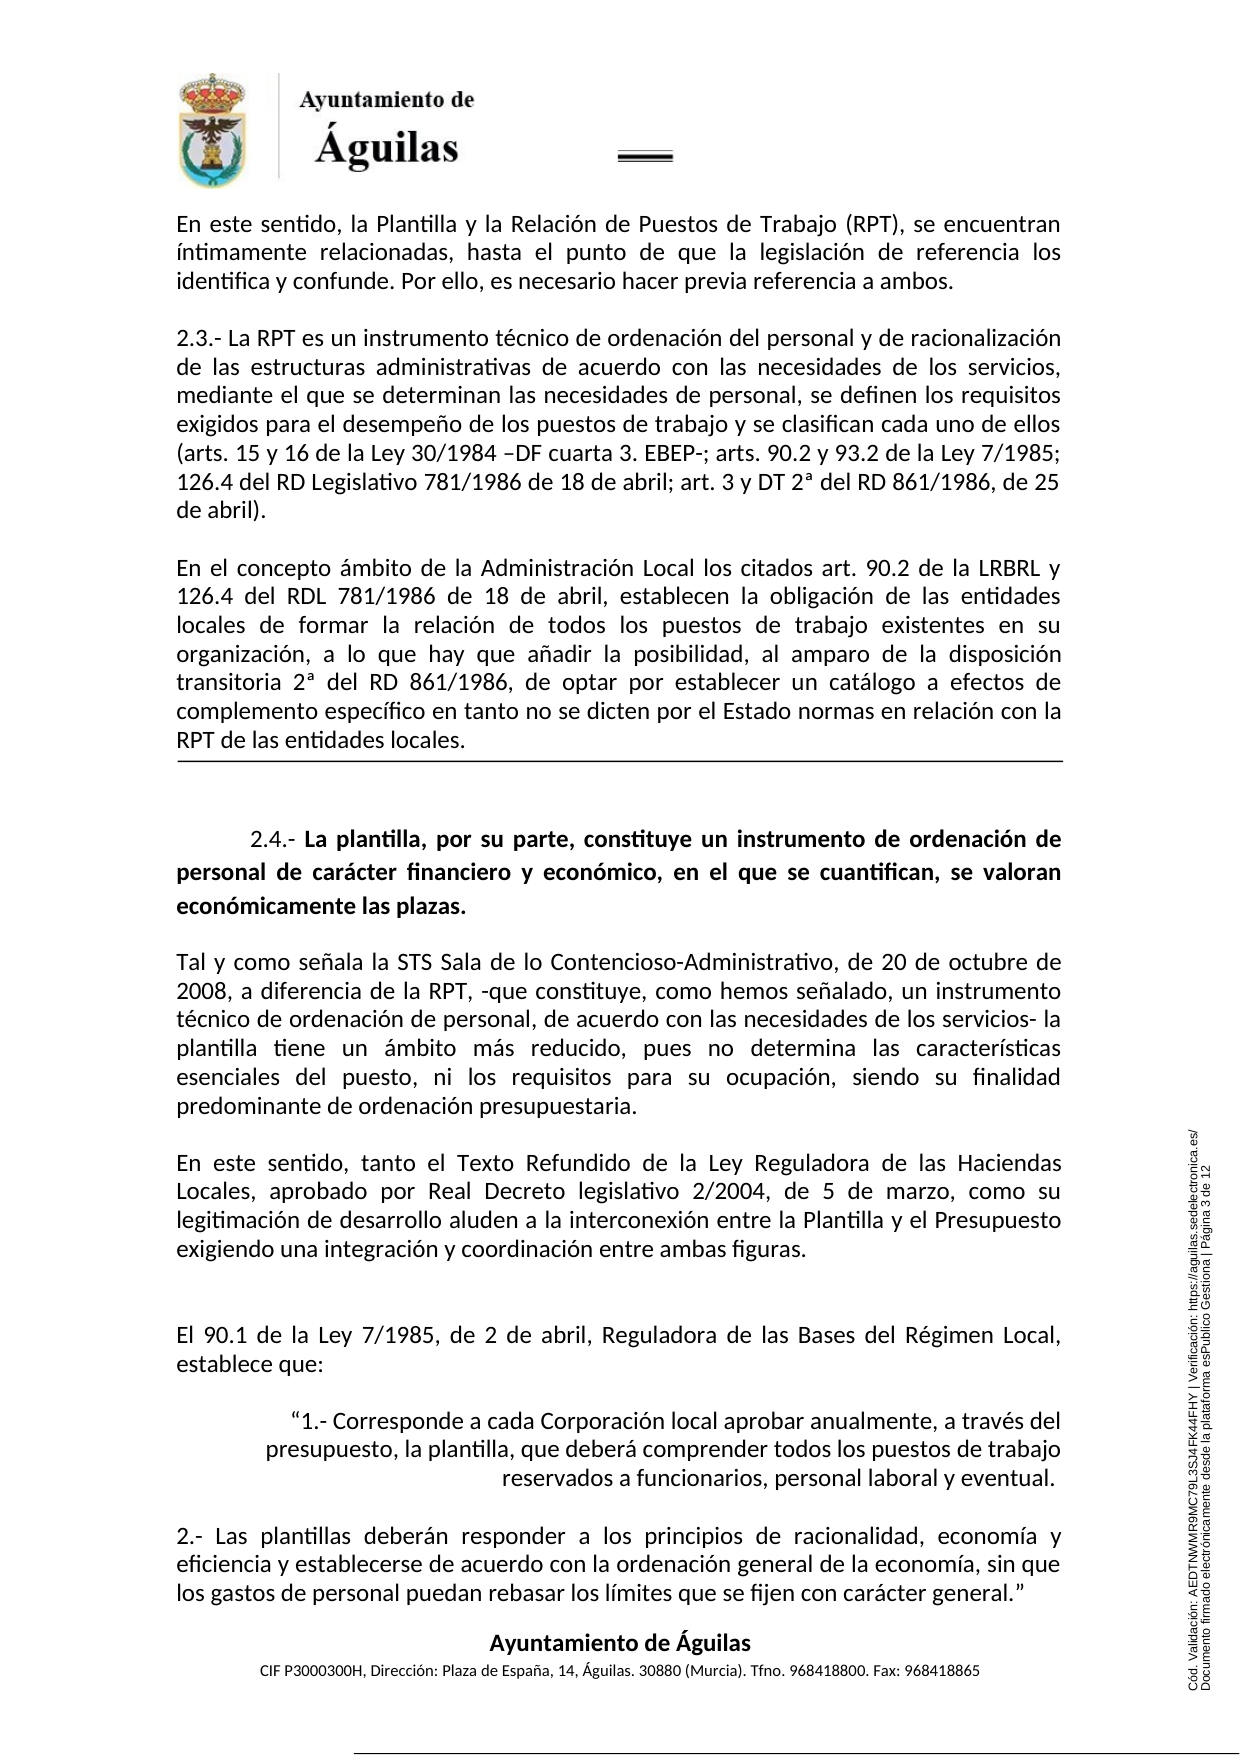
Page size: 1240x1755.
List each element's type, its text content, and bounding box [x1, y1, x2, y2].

text En el concepto ámbito de la Administración Local los citados art. 90.2 de la LRBRL y 126.4 del RDL 781/1986 de 18 de abril, establecen la obligación de las entidades locales de formar la relación de todos los puestos de trabajo existentes en su organización, a lo que hay que añadir la posibilidad, al amparo de la disposición transitoria 2ª del RD 861/1986, de optar por establecer un catálogo a efectos de complemento específico en tanto no se dicten por el Estado normas en relación con la RPT de las entidades locales. [176, 553, 1063, 754]
text En este sentido, tanto el Texto Refundido de la Ley Reguladora de las Haciendas Locales, aprobado por Real Decreto legislativo 2/2004, de 5 de marzo, como su legitimación de desarrollo aluden a la interconexión entre la Plantilla y el Presupuesto exigiendo una integración y coordinación entre ambas figuras. [176, 1149, 1063, 1263]
text “1.- Corresponde a cada Corporación local aprobar anualmente, a través del presupuesto, la plantilla, que deberá comprender todos los puestos de trabajo reservados a funcionarios, personal laboral y eventual. [177, 1407, 1062, 1493]
text El 90.1 de la Ley 7/1985, de 2 de abril, Reguladora de las Bases del Régimen Local, establece que: [176, 1321, 1063, 1378]
text 2.- Las plantillas deberán responder a los principios de racionalidad, economía y eficiencia y establecerse de acuerdo con la ordenación general de la economía, sin que los gastos de personal puedan rebasar los límites que se fijen con carácter general.” [176, 1522, 1063, 1608]
text Tal y como señala la STS Sala de lo Contencioso-Administrativo, de 20 de octubre de 2008, a diferencia de la RPT, -que constituye, como hemos señalado, un instrumento técnico de ordenación de personal, de acuerdo con las necesidades de los servicios- la plantilla tiene un ámbito más reducido, pues no determina las características esenciales del puesto, ni los requisitos para su ocupación, siendo su finalidad predominante de ordenación presupuestaria. [176, 948, 1063, 1120]
text 2.4.- La plantilla, por su parte, constituye un instrumento de ordenación de personal de carácter financiero y económico, en el que se cuantifican, se valoran económicamente las plazas. [176, 823, 1063, 921]
text En este sentido, la Plantilla y la Relación de Puestos de Trabajo (RPT), se encuentran íntimamente relacionadas, hasta el punto de que la legislación de referencia los identifica y confunde. Por ello, es necesario hacer previa referencia a ambos. [176, 209, 1063, 296]
text 2.3.- La RPT es un instrumento técnico de ordenación del personal y de racionalización de las estructuras administrativas de acuerdo con las necesidades de los servicios, mediante el que se determinan las necesidades de personal, se definen los requisitos exigidos para el desempeño de los puestos de trabajo y se clasifican cada uno de ellos (arts. 15 y 16 de la Ley 30/1984 –DF cuarta 3. EBEP-; arts. 90.2 y 93.2 de la Ley 7/1985; 126.4 del RD Legislativo 781/1986 de 18 de abril; art. 3 y DT 2ª del RD 861/1986, de 25 de abril). [176, 324, 1063, 525]
